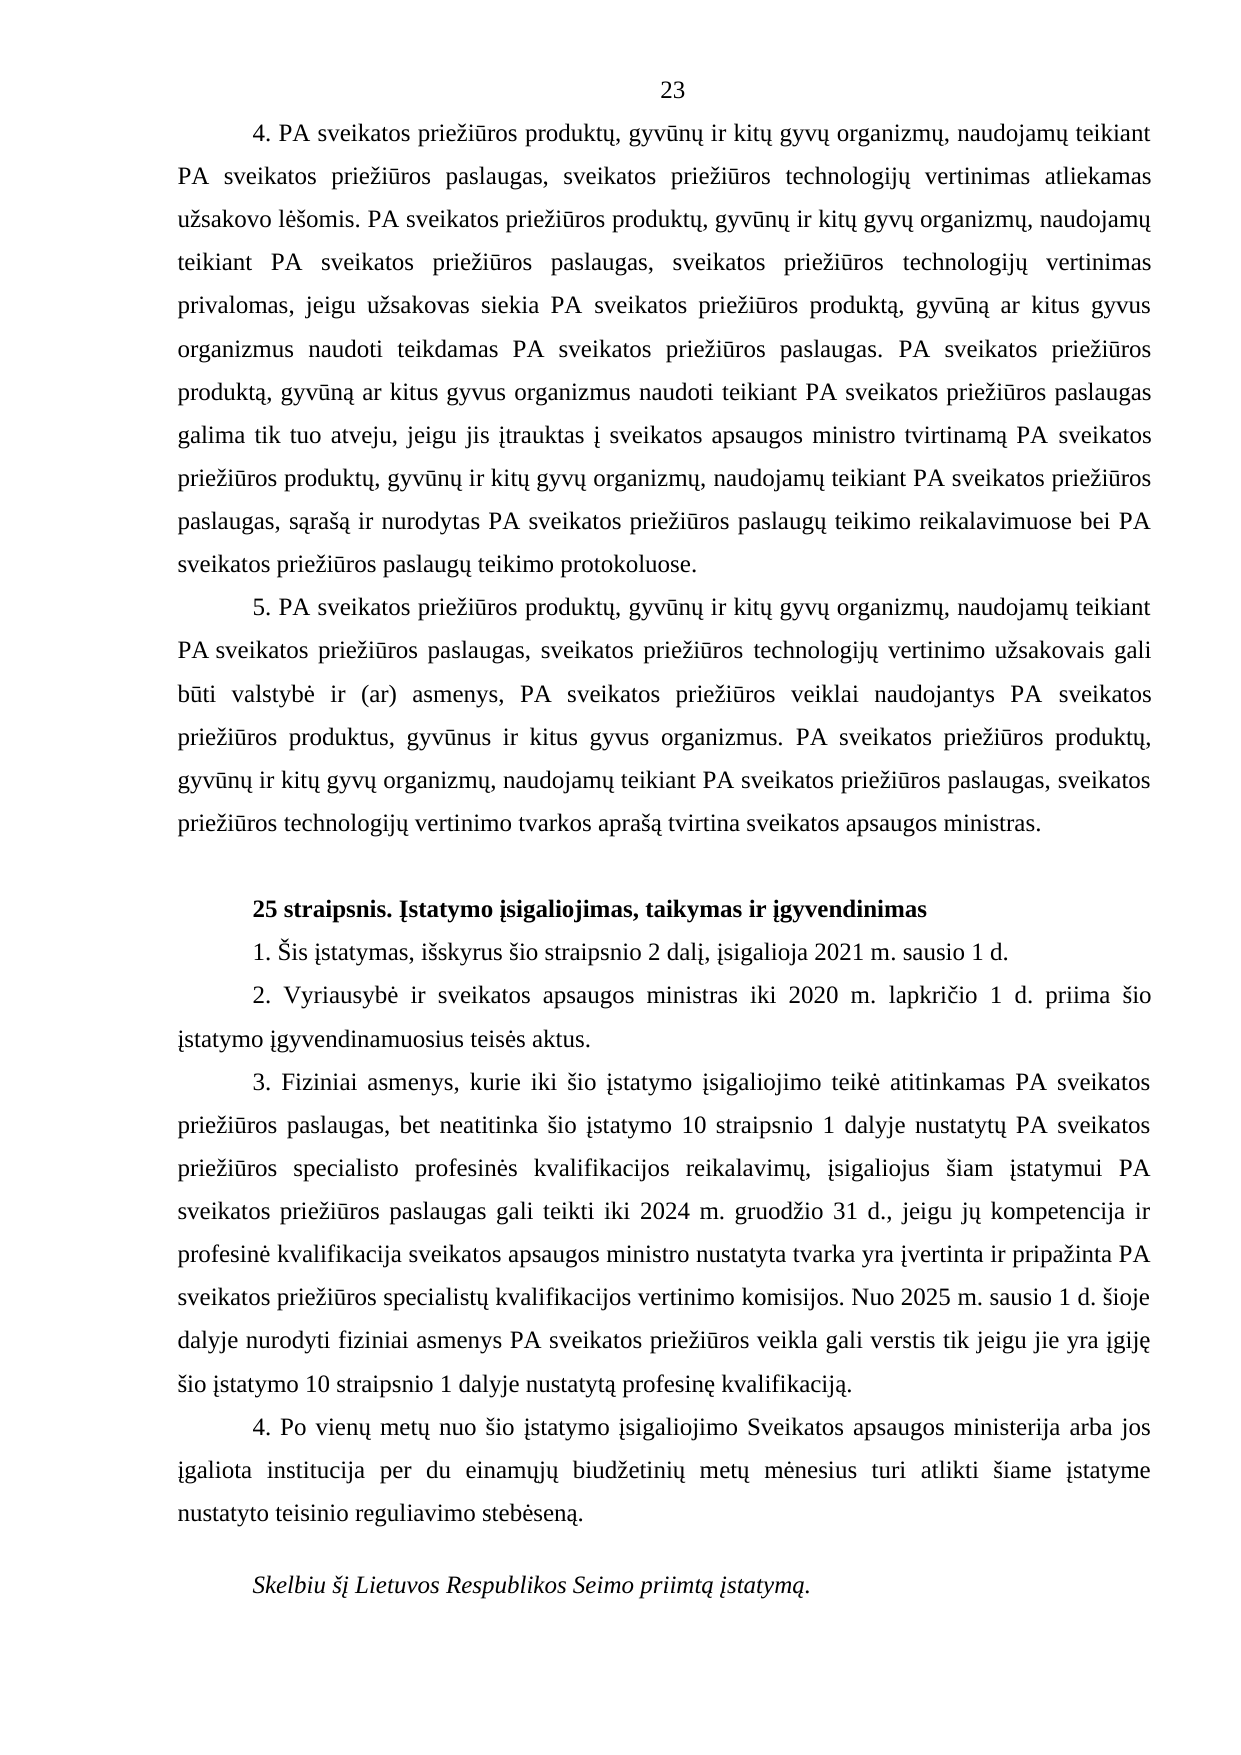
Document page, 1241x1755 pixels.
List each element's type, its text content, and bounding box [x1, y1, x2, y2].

text 5. PA sveikatos priežiūros produktų, gyvūnų ir kitų gyvų organizmų, naudojamų teikiant PA sveikatos priežiūros paslaugas, sveikatos priežiūros technologijų vertinimo užsakovais gali būti valstybė ir (ar) asmenys, PA sveikatos priežiūros veiklai naudojantys PA sveikatos priežiūros produktus, gyvūnus ir kitus gyvus organizmus. PA sveikatos priežiūros produktų, gyvūnų ir kitų gyvų organizmų, naudojamų teikiant PA sveikatos priežiūros paslaugas, sveikatos priežiūros technologijų vertinimo tvarkos aprašą tvirtina sveikatos apsaugos ministras. [177, 592, 1152, 837]
text 4. PA sveikatos priežiūros produktų, gyvūnų ir kitų gyvų organizmų, naudojamų teikiant PA sveikatos priežiūros paslaugas, sveikatos priežiūros technologijų vertinimas atliekamas užsakovo lėšomis. PA sveikatos priežiūros produktų, gyvūnų ir kitų gyvų organizmų, naudojamų teikiant PA sveikatos priežiūros paslaugas, sveikatos priežiūros technologijų vertinimas privalomas, jeigu užsakovas siekia PA sveikatos priežiūros produktą, gyvūną ar kitus gyvus organizmus naudoti teikdamas PA sveikatos priežiūros paslaugas. PA sveikatos priežiūros produktą, gyvūną ar kitus gyvus organizmus naudoti teikiant PA sveikatos priežiūros paslaugas galima tik tuo atveju, jeigu jis įtrauktas į sveikatos apsaugos ministro tvirtinamą PA sveikatos priežiūros produktų, gyvūnų ir kitų gyvų organizmų, naudojamų teikiant PA sveikatos priežiūros paslaugas, sąrašą ir nurodytas PA sveikatos priežiūros paslaugų teikimo reikalavimuose bei PA sveikatos priežiūros paslaugų teikimo protokoluose. [177, 118, 1152, 578]
text 3. Fiziniai asmenys, kurie iki šio įstatymo įsigaliojimo teikė atitinkamas PA sveikatos priežiūros paslaugas, bet neatitinka šio įstatymo 10 straipsnio 1 dalyje nustatytų PA sveikatos priežiūros specialisto profesinės kvalifikacijos reikalavimų, įsigaliojus šiam įstatymui PA sveikatos priežiūros paslaugas gali teikti iki 2024 m. gruodžio 31 d., jeigu jų kompetencija ir profesinė kvalifikacija sveikatos apsaugos ministro nustatyta tvarka yra įvertinta ir pripažinta PA sveikatos priežiūros specialistų kvalifikacijos vertinimo komisijos. Nuo 2025 m. sausio 1 d. šioje dalyje nurodyti fiziniai asmenys PA sveikatos priežiūros veikla gali verstis tik jeigu jie yra įgiję šio įstatymo 10 straipsnio 1 dalyje nustatytą profesinę kvalifikaciją. [177, 1067, 1152, 1397]
text 1. Šis įstatymas, išskyrus šio straipsnio 2 dalį, įsigalioja 2021 m. sausio 1 d. [177, 937, 1152, 966]
text 4. Po vienų metų nuo šio įstatymo įsigaliojimo Sveikatos apsaugos ministerija arba jos įgaliota institucija per du einamųjų biudžetinių metų mėnesius turi atlikti šiame įstatyme nustatyto teisinio reguliavimo stebėseną. [177, 1412, 1152, 1527]
text 2. Vyriausybė ir sveikatos apsaugos ministras iki 2020 m. lapkričio 1 d. priima šio įstatymo įgyvendinamuosius teisės aktus. [177, 981, 1152, 1052]
text Skelbiu šį Lietuvos Respublikos Seimo priimtą įstatymą. [177, 1570, 1152, 1599]
text 25 straipsnis. Įstatymo įsigaliojimas, taikymas ir įgyvendinimas [177, 894, 1152, 923]
